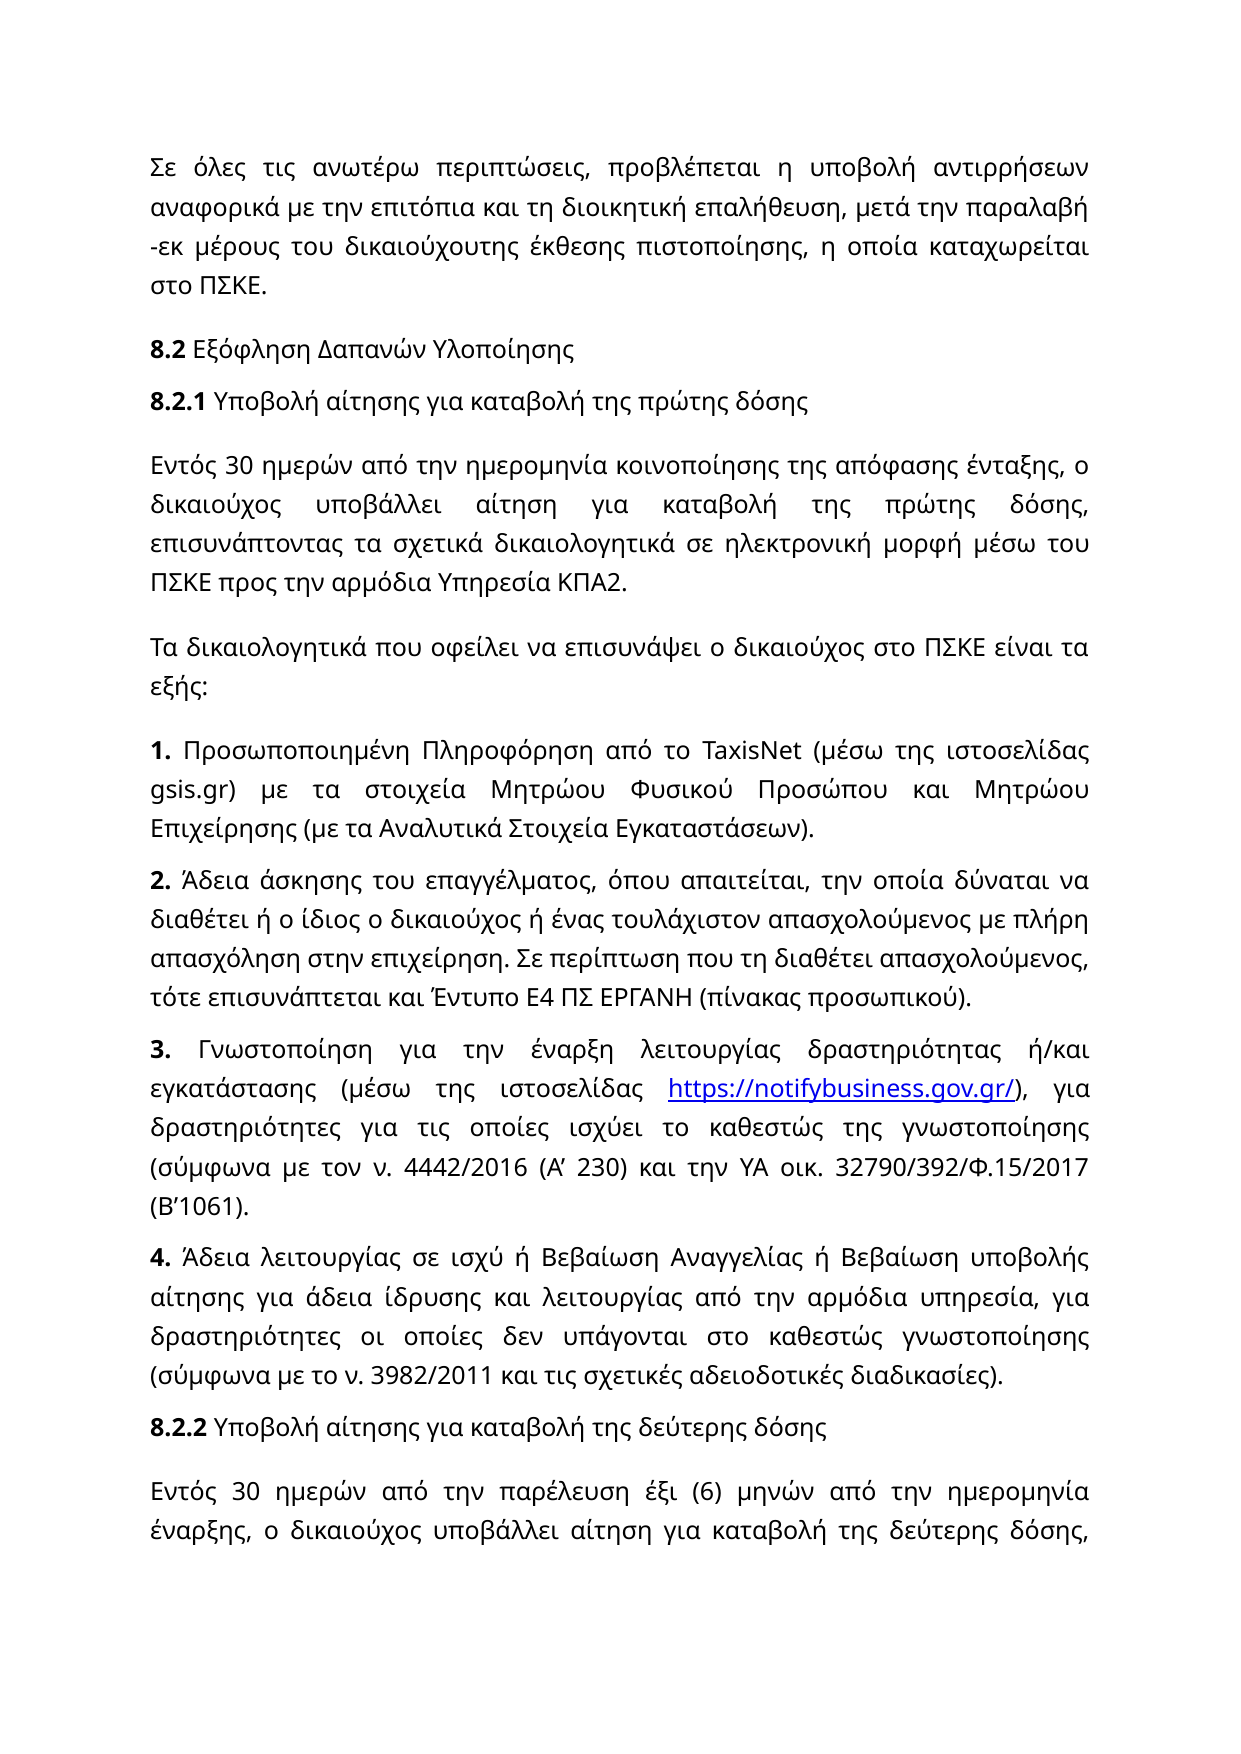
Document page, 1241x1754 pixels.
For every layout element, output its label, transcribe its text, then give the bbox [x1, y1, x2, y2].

text 8.2 Εξόφληση Δαπανών Υλοποίησης [150, 332, 1090, 366]
text Τα δικαιολογητικά που οφείλει να επισυνάψει ο δικαιούχος στο ΠΣΚΕ είναι τα εξής: [150, 629, 1090, 702]
text 8.2.2 Υποβολή αίτησης για καταβολή της δεύτερης δόσης [150, 1409, 1090, 1443]
text 3. Γνωστοποίηση για την έναρξη λειτουργίας δραστηριότητας ή/και εγκατάστασης (μέσω της ιστοσελίδας https://notifybusiness.gov.gr/), για δραστηριότητες για τις οποίες ισχύει το καθεστώς της γνωστοποίησης (σύμφωνα με τον ν. 4442/2016 (Α’ 230) και την ΥΑ οικ. 32790/392/Φ.15/2017 (Β’1061). [150, 1032, 1090, 1222]
text Εντός 30 ημερών από την παρέλευση έξι (6) μηνών από την ημερομηνία έναρξης, ο δικαιούχος υποβάλλει αίτηση για καταβολή της δεύτερης δόσης, [150, 1473, 1090, 1547]
text 8.2.1 Υποβολή αίτησης για καταβολή της πρώτης δόσης [150, 383, 1090, 417]
text 4. Άδεια λειτουργίας σε ισχύ ή Βεβαίωση Αναγγελίας ή Βεβαίωση υποβολής αίτησης για άδεια ίδρυσης και λειτουργίας από την αρμόδια υπηρεσία, για δραστηριότητες οι οποίες δεν υπάγονται στο καθεστώς γνωστοποίησης (σύμφωνα με το ν. 3982/2011 και τις σχετικές αδειοδοτικές διαδικασίες). [150, 1240, 1090, 1392]
text Εντός 30 ημερών από την ημερομηνία κοινοποίησης της απόφασης ένταξης, ο δικαιούχος υποβάλλει αίτηση για καταβολή της πρώτης δόσης, επισυνάπτοντας τα σχετικά δικαιολογητικά σε ηλεκτρονική μορφή μέσω του ΠΣΚΕ προς την αρμόδια Υπηρεσία ΚΠΑ2. [150, 447, 1090, 599]
text 2. Άδεια άσκησης του επαγγέλματος, όπου απαιτείται, την οποία δύναται να διαθέτει ή ο ίδιος ο δικαιούχος ή ένας τουλάχιστον απασχολούμενος με πλήρη απασχόληση στην επιχείρηση. Σε περίπτωση που τη διαθέτει απασχολούμενος, τότε επισυνάπτεται και Έντυπο Ε4 ΠΣ ΕΡΓΑΝΗ (πίνακας προσωπικού). [150, 862, 1090, 1014]
text Σε όλες τις ανωτέρω περιπτώσεις, προβλέπεται η υποβολή αντιρρήσεων αναφορικά με την επιτόπια και τη διοικητική επαλήθευση, μετά την παραλαβή -εκ μέρους του δικαιούχουτης έκθεσης πιστοποίησης, η οποία καταχωρείται στο ΠΣΚΕ. [150, 150, 1090, 302]
text 1. Προσωποποιημένη Πληροφόρηση από το TaxisNet (μέσω της ιστοσελίδας gsis.gr) με τα στοιχεία Μητρώου Φυσικού Προσώπου και Μητρώου Επιχείρησης (με τα Αναλυτικά Στοιχεία Εγκαταστάσεων). [150, 732, 1090, 845]
